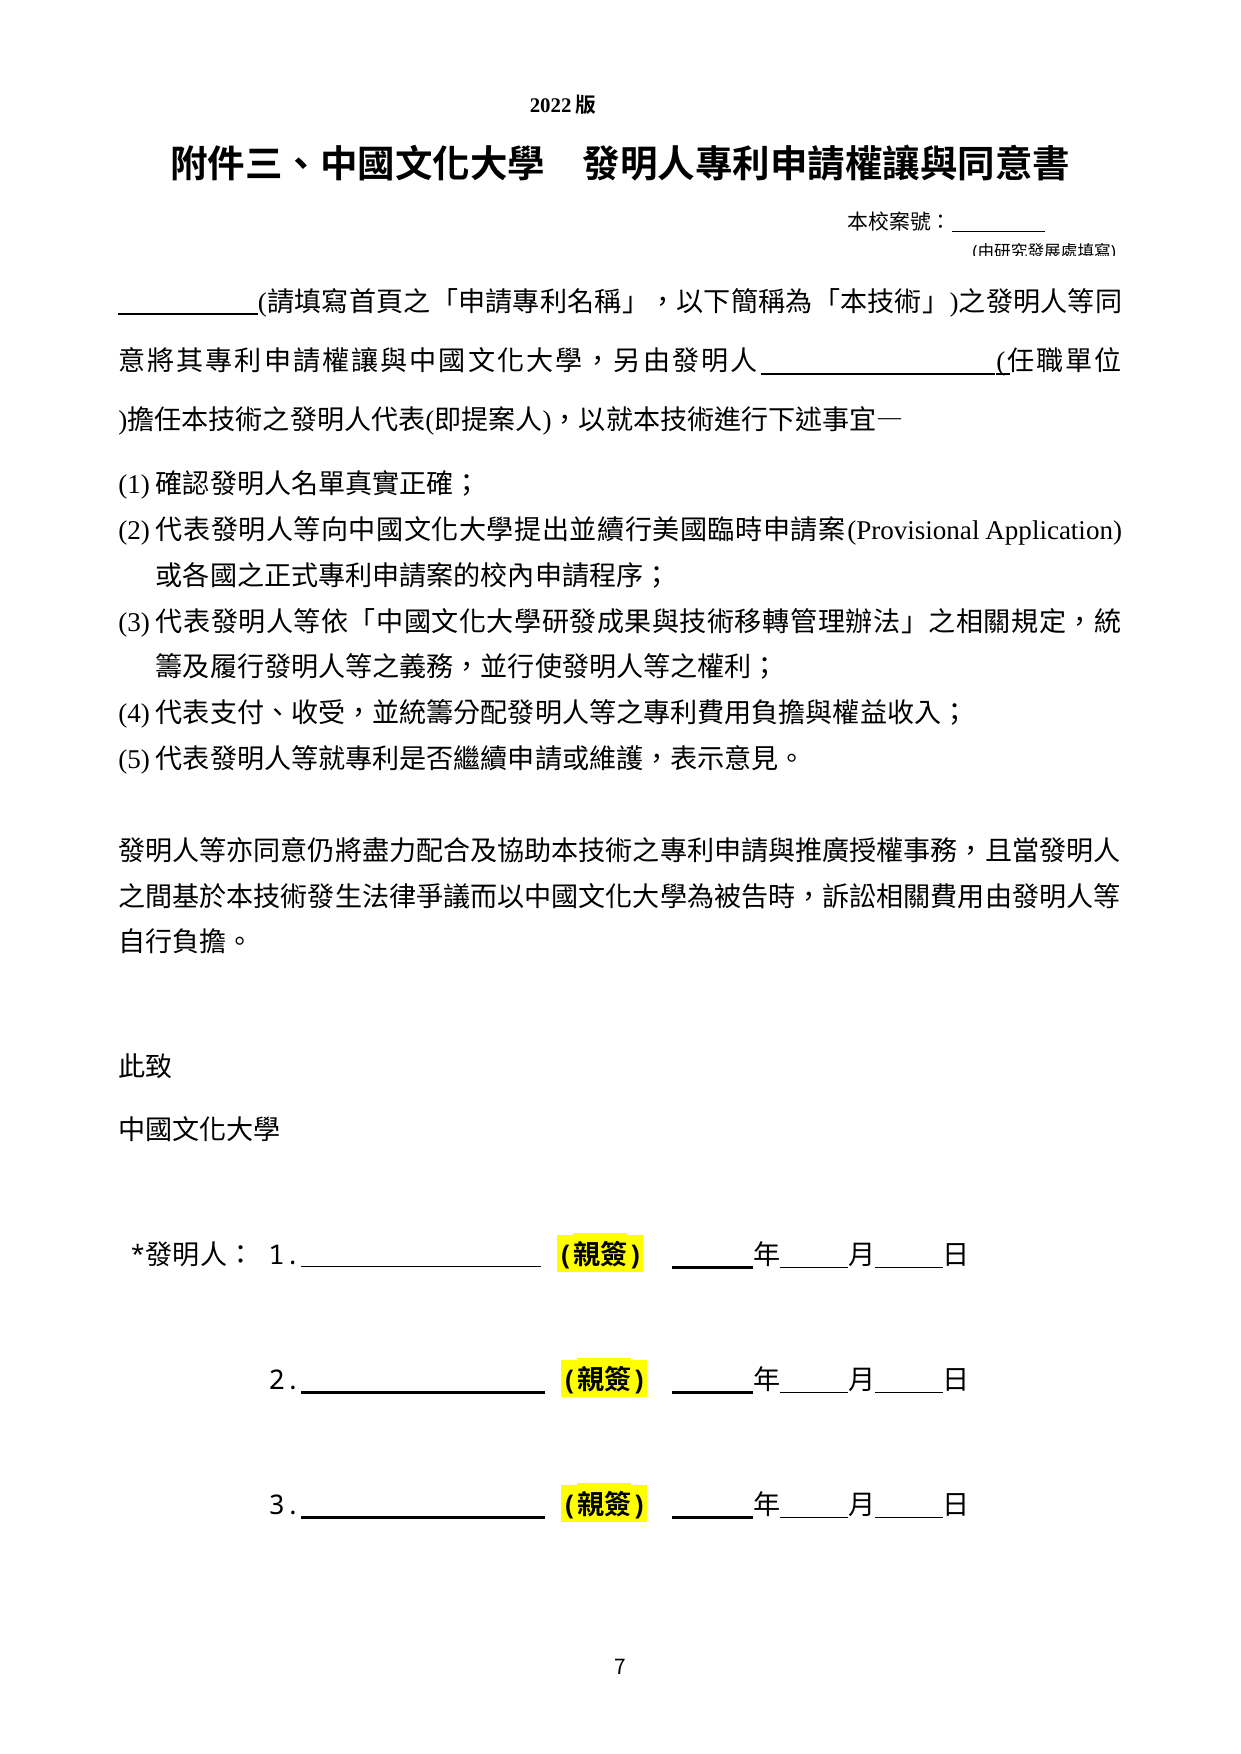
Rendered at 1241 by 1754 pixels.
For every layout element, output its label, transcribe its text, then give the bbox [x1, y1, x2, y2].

table_cell [118, 1336, 257, 1398]
list 代表支付、收受，並統籌分配發明人等之專利費用負擔與權益收入； [118, 686, 1122, 732]
table_cell [661, 1399, 1063, 1461]
list 代表發明人等依「中國文化大學研發成果與技術移轉管理辦法」之相關規定，統籌及履行發明人等之義務，並行使發明人等之權利； [118, 594, 1122, 686]
table_cell 年 月 日 [661, 1461, 1063, 1523]
list 確認發明人名單真實正確； [118, 457, 1122, 503]
table_cell 3. (親簽) [257, 1461, 661, 1523]
list 代表發明人等就專利是否繼續申請或維護，表示意見。 [118, 732, 1122, 778]
table_cell 2. (親簽) [257, 1336, 661, 1398]
table_cell [661, 1524, 1063, 1586]
table_cell [661, 1274, 1063, 1336]
list 代表發明人等向中國文化大學提出並續行美國臨時申請案(Provisional Application)或各國之正式專利申請案的校內申請程序； [118, 503, 1122, 594]
text 附件三、中國文化大學 發明人專利申請權讓與同意書 [118, 134, 1122, 197]
table_cell [118, 1274, 661, 1336]
text 本校案號： [847, 205, 1131, 235]
text 此致 [118, 1023, 1122, 1086]
table_cell 年 月 日 [661, 1336, 1063, 1398]
table_cell [118, 1524, 257, 1586]
table_header *發明人： [118, 1211, 266, 1273]
text (由研究發展處填寫) [847, 235, 1131, 255]
text 發明人等亦同意仍將盡力配合及協助本技術之專利申請與推廣授權事務，且當發明人之間基於本技術發生法律爭議而以中國文化大學為被告時，訴訟相關費用由發明人等自行負擔。 [118, 823, 1122, 961]
table_cell [257, 1524, 661, 1586]
table_header 1. (親簽) [266, 1211, 661, 1273]
table_cell [118, 1399, 257, 1461]
text (請填寫首頁之「申請專利名稱」，以下簡稱為「本技術」)之發明人等同意將其專利申請權讓與中國文化大學，另由發明人 (任職單位 )擔任本技術之發明人代表(即提案人)，以就本技術進行下述事宜— [118, 280, 1122, 437]
table_header 年 月 日 [661, 1211, 1063, 1273]
table_cell [257, 1399, 661, 1461]
text 中國文化大學 [118, 1086, 1122, 1148]
table_cell [118, 1461, 257, 1523]
